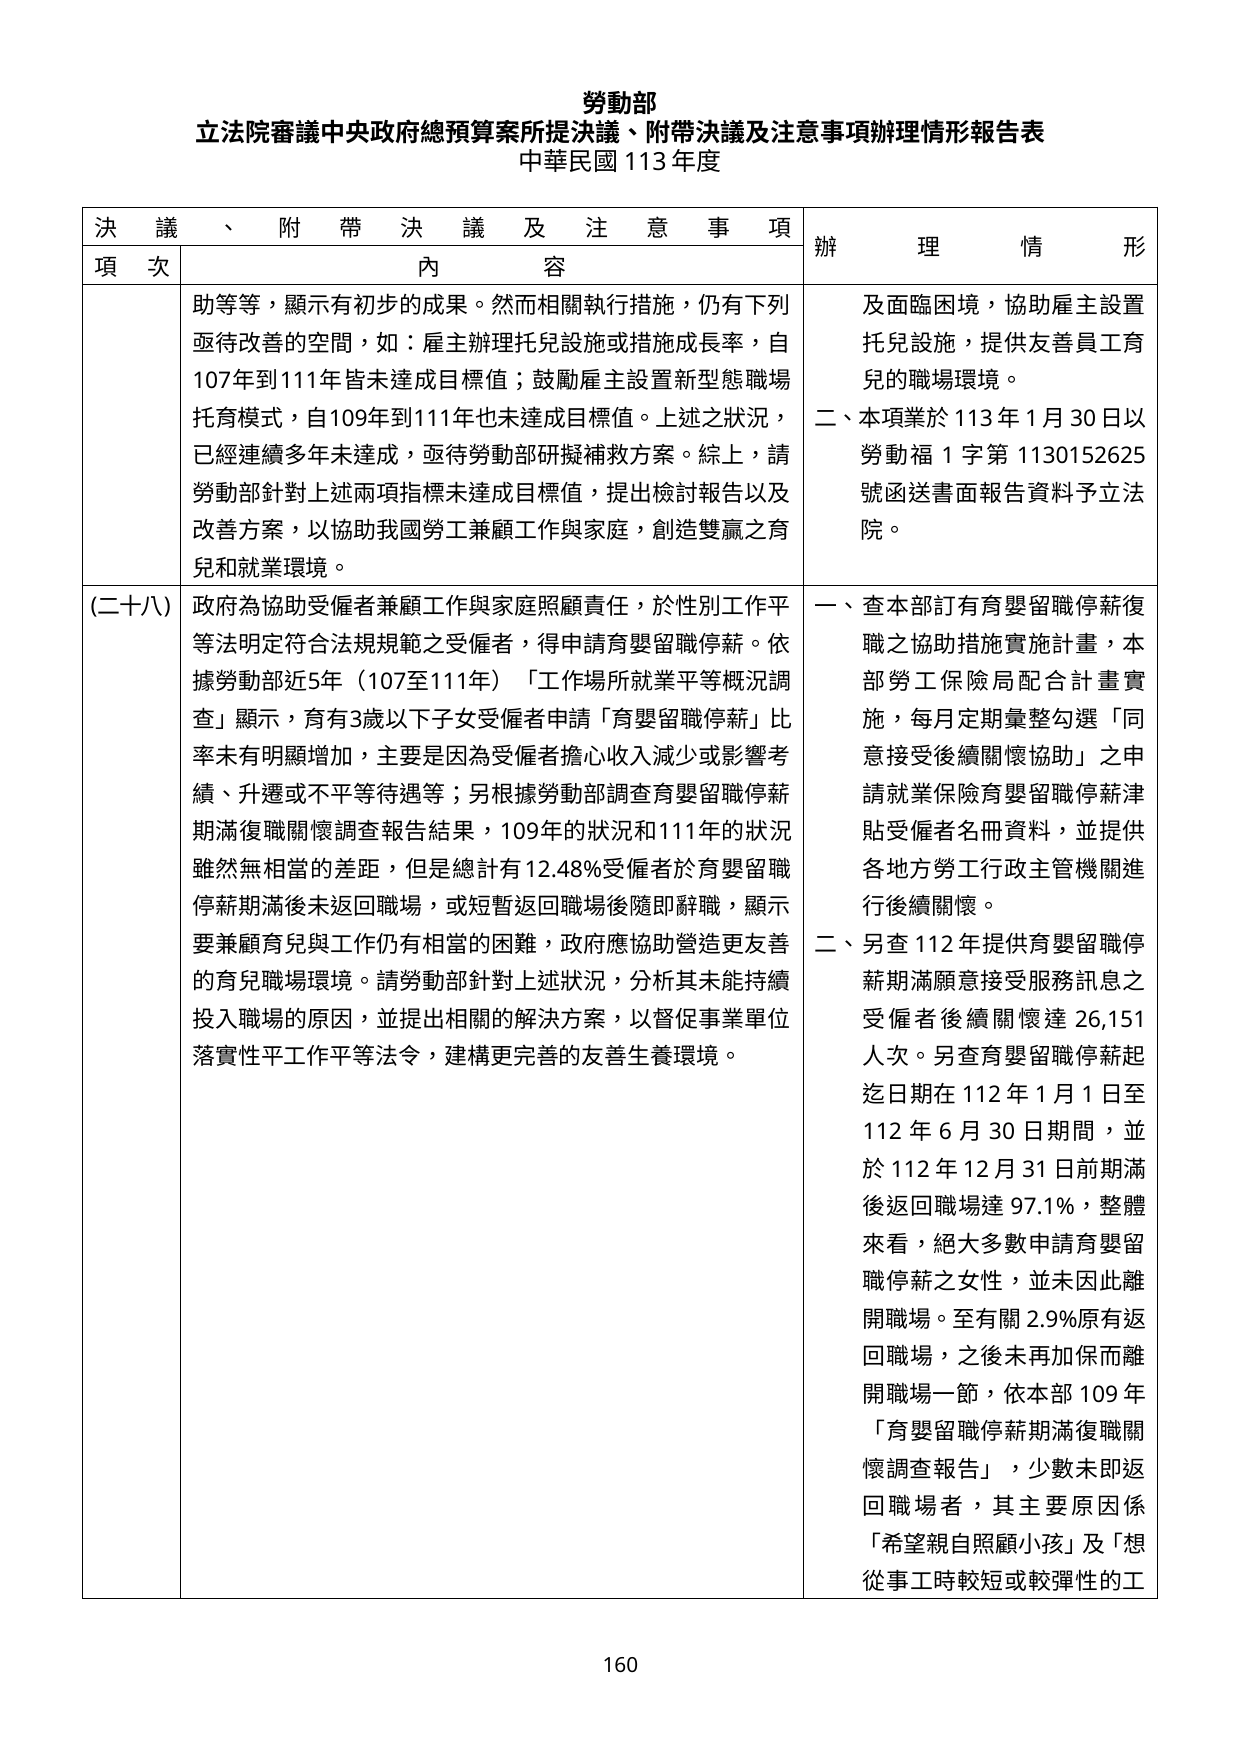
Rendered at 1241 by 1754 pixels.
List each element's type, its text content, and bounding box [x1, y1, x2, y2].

table_cell 內 容 [181, 246, 803, 284]
table_cell 政府為協助受僱者兼顧工作與家庭照顧責任，於性別工作平等法明定符合法規規範之受僱者，得申請育嬰留職停薪。依據勞動部近5年（107至111年）「工作場所就業平等概況調查」顯示，育有3歲以下子女受僱者申請「育嬰留職停薪」比率未有明顯增加，主要是因為受僱者擔心收入減少或影響考績、升遷或不平等待遇等；另根據勞動部調查育嬰留職停薪期滿復職關懷調查報告結果，109年的狀況和111年的狀況雖然無相當的差距，但是總計有12.48%受僱者於育嬰留職停薪期滿後未返回職場，或短暫返回職場後隨即辭職，顯示要兼顧育兒與工作仍有相當的困難，政府應協助營造更友善的育兒職場環境。請勞動部針對上述狀況，分析其未能持續投入職場的原因，並提出相關的解決方案，以督促事業單位落實性平工作平等法令，建構更完善的友善生養環境。 [181, 586, 803, 1598]
table_header 辦理情形 [804, 208, 1157, 284]
table_cell 及面臨困境，協助雇主設置托兒設施，提供友善員工育兒的職場環境。 二、本項業於113年1月30日以勞動福1字第1130152625號函送書面報告資料予立法院。 [804, 285, 1157, 585]
table_header 決議、附帶決議及注意事項 [83, 208, 803, 245]
table_cell (二十八) [83, 586, 180, 1598]
table_cell 查本部訂有育嬰留職停薪復職之協助措施實施計畫，本部勞工保險局配合計畫實施，每月定期彙整勾選「同意接受後續關懷協助」之申請就業保險育嬰留職停薪津貼受僱者名冊資料，並提供各地方勞工行政主管機關進行後續關懷。 另查112年提供育嬰留職停薪期滿願意接受服務訊息之受僱者後續關懷達26,151人次。另查育嬰留職停薪起迄日期在112年1月1日至112年6月30日期間，並於112年12月31日前期滿後返回職場達97.1%，整體來看，絕大多數申請育嬰留職停薪之女性，並未因此離開職場。至有關2.9%原有返回職場，之後未再加保而離開職場一節，依本部109年「育嬰留職停薪期滿復職關懷調查報告」，少數未即返回職場者，其主要原因係「希望親自照顧小孩」及「想從事工時較短或較彈性的工 [804, 586, 1157, 1598]
table_cell [83, 285, 180, 585]
table_cell 項次 [83, 246, 180, 284]
table_cell 助等等，顯示有初步的成果。然而相關執行措施，仍有下列亟待改善的空間，如：雇主辦理托兒設施或措施成長率，自107年到111年皆未達成目標值；鼓勵雇主設置新型態職場托育模式，自109年到111年也未達成目標值。上述之狀況，已經連續多年未達成，亟待勞動部研擬補救方案。綜上，請勞動部針對上述兩項指標未達成目標值，提出檢討報告以及改善方案，以協助我國勞工兼顧工作與家庭，創造雙贏之育兒和就業環境。 [181, 285, 803, 585]
